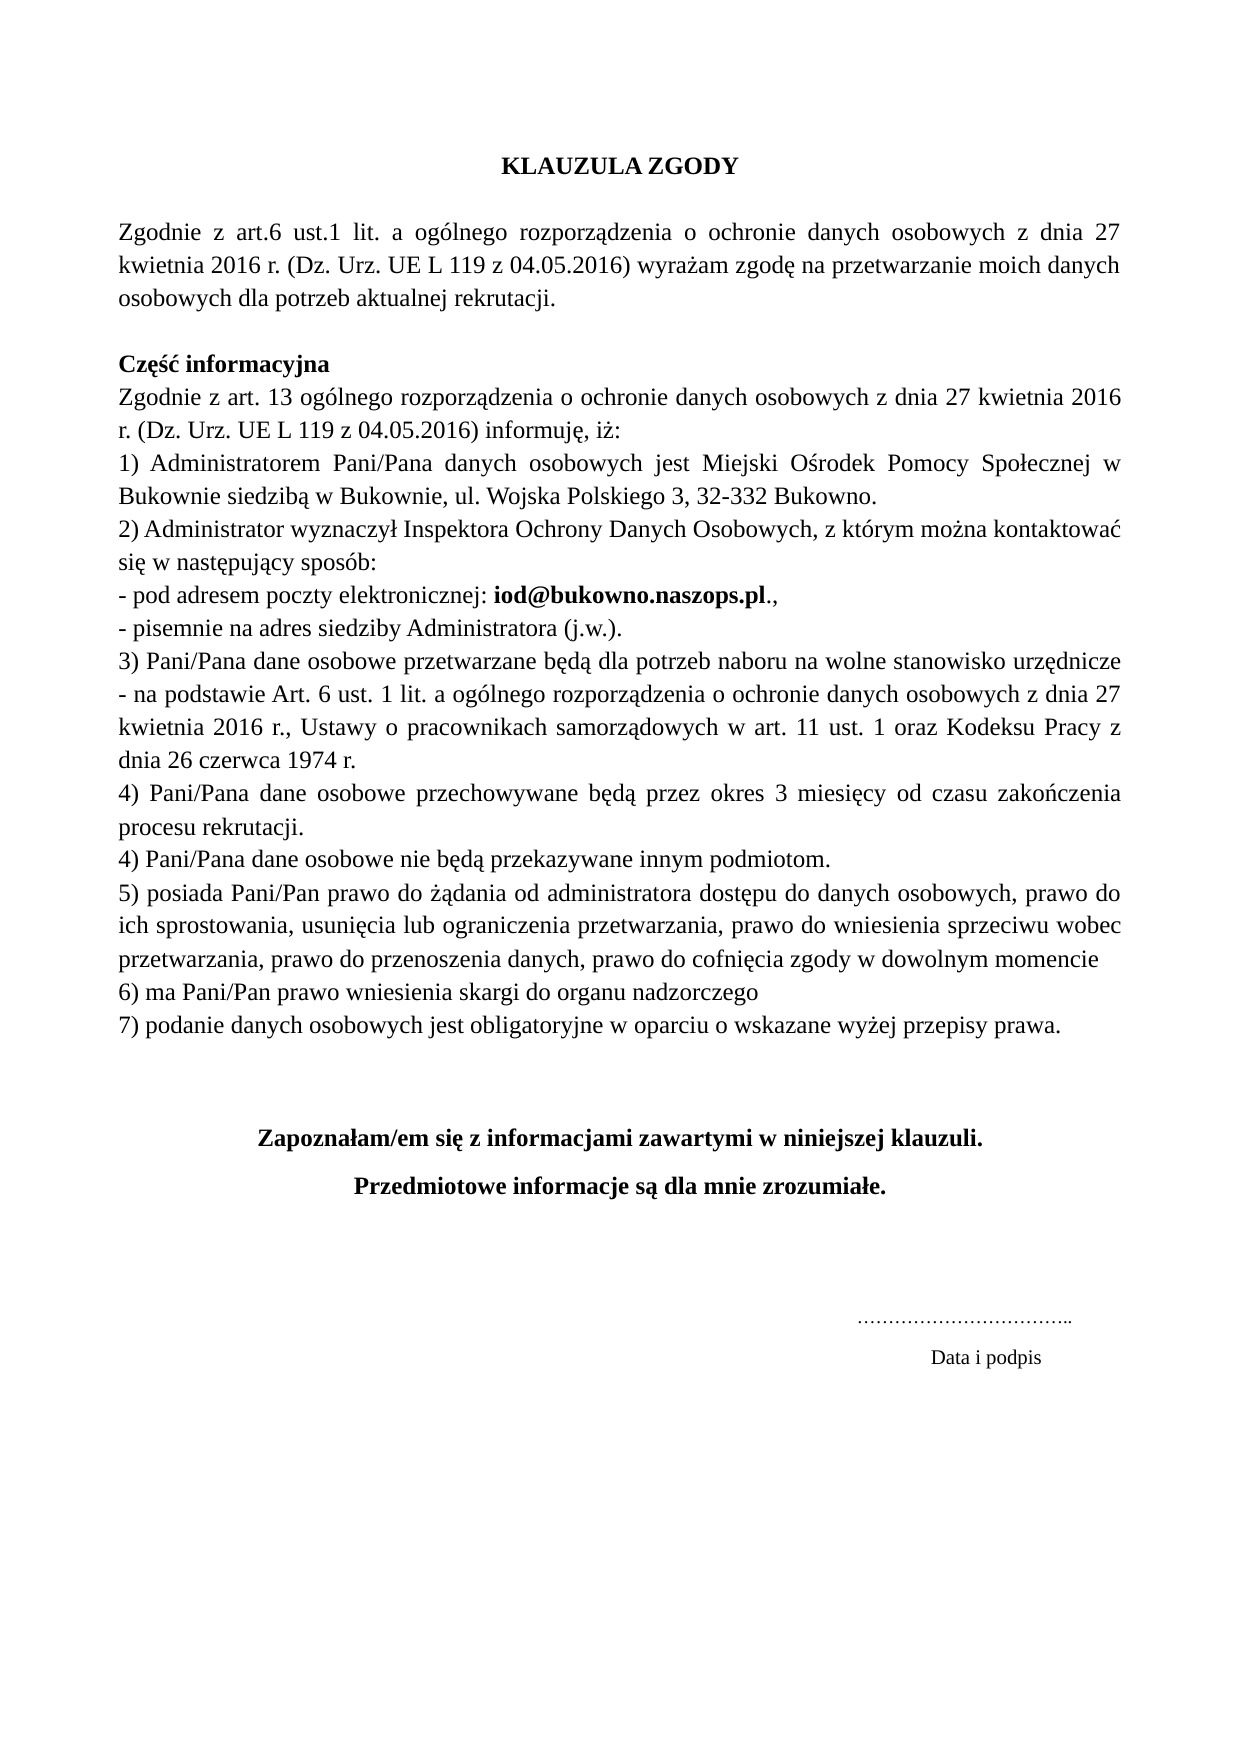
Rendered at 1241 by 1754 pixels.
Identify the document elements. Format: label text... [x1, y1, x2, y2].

text - pisemnie na adres siedziby Administratora (j.w.). [118, 613, 1122, 642]
text Zgodnie z art. 13 ogólnego rozporządzenia o ochronie danych osobowych z dnia 27 kwietnia 2016 r. (Dz. Urz. UE L 119 z 04.05.2016) informuję, iż: [118, 382, 1122, 444]
text Część informacyjna [118, 349, 1122, 378]
text 1) Administratorem Pani/Pana danych osobowych jest Miejski Ośrodek Pomocy Społecznej w Bukownie siedzibą w Bukownie, ul. Wojska Polskiego 3, 32-332 Bukowno. [118, 448, 1122, 510]
text Zgodnie z art.6 ust.1 lit. a ogólnego rozporządzenia o ochronie danych osobowych z dnia 27 kwietnia 2016 r. (Dz. Urz. UE L 119 z 04.05.2016) wyrażam zgodę na przetwarzanie moich danych osobowych dla potrzeb aktualnej rekrutacji. [118, 217, 1122, 312]
text …………………………….. [118, 1306, 1122, 1327]
text 7) podanie danych osobowych jest obligatoryjne w oparciu o wskazane wyżej przepisy prawa. [118, 1010, 1122, 1038]
text Data i podpis [118, 1345, 1122, 1369]
text 4) Pani/Pana dane osobowe przechowywane będą przez okres 3 miesięcy od czasu zakończenia procesu rekrutacji. [118, 778, 1122, 840]
text Przedmiotowe informacje są dla mnie zrozumiałe. [118, 1171, 1122, 1200]
text Zapoznałam/em się z informacjami zawartymi w niniejszej klauzuli. [118, 1123, 1122, 1152]
text 2) Administrator wyznaczył Inspektora Ochrony Danych Osobowych, z którym można kontaktować się w następujący sposób: [118, 514, 1122, 576]
text - pod adresem poczty elektronicznej: iod@bukowno.naszops.pl., [118, 580, 1122, 609]
text 4) Pani/Pana dane osobowe nie będą przekazywane innym podmiotom. [118, 844, 1122, 873]
text 6) ma Pani/Pan prawo wniesienia skargi do organu nadzorczego [118, 977, 1122, 1005]
text 3) Pani/Pana dane osobowe przetwarzane będą dla potrzeb naboru na wolne stanowisko urzędnicze - na podstawie Art. 6 ust. 1 lit. a ogólnego rozporządzenia o ochronie danych osobowych z dnia 27 kwietnia 2016 r., Ustawy o pracownikach samorządowych w art. 11 ust. 1 oraz Kodeksu Pracy z dnia 26 czerwca 1974 r. [118, 646, 1122, 774]
text KLAUZULA ZGODY [118, 151, 1122, 180]
text 5) posiada Pani/Pan prawo do żądania od administratora dostępu do danych osobowych, prawo do ich sprostowania, usunięcia lub ograniczenia przetwarzania, prawo do wniesienia sprzeciwu wobec przetwarzania, prawo do przenoszenia danych, prawo do cofnięcia zgody w dowolnym momencie [118, 878, 1122, 972]
